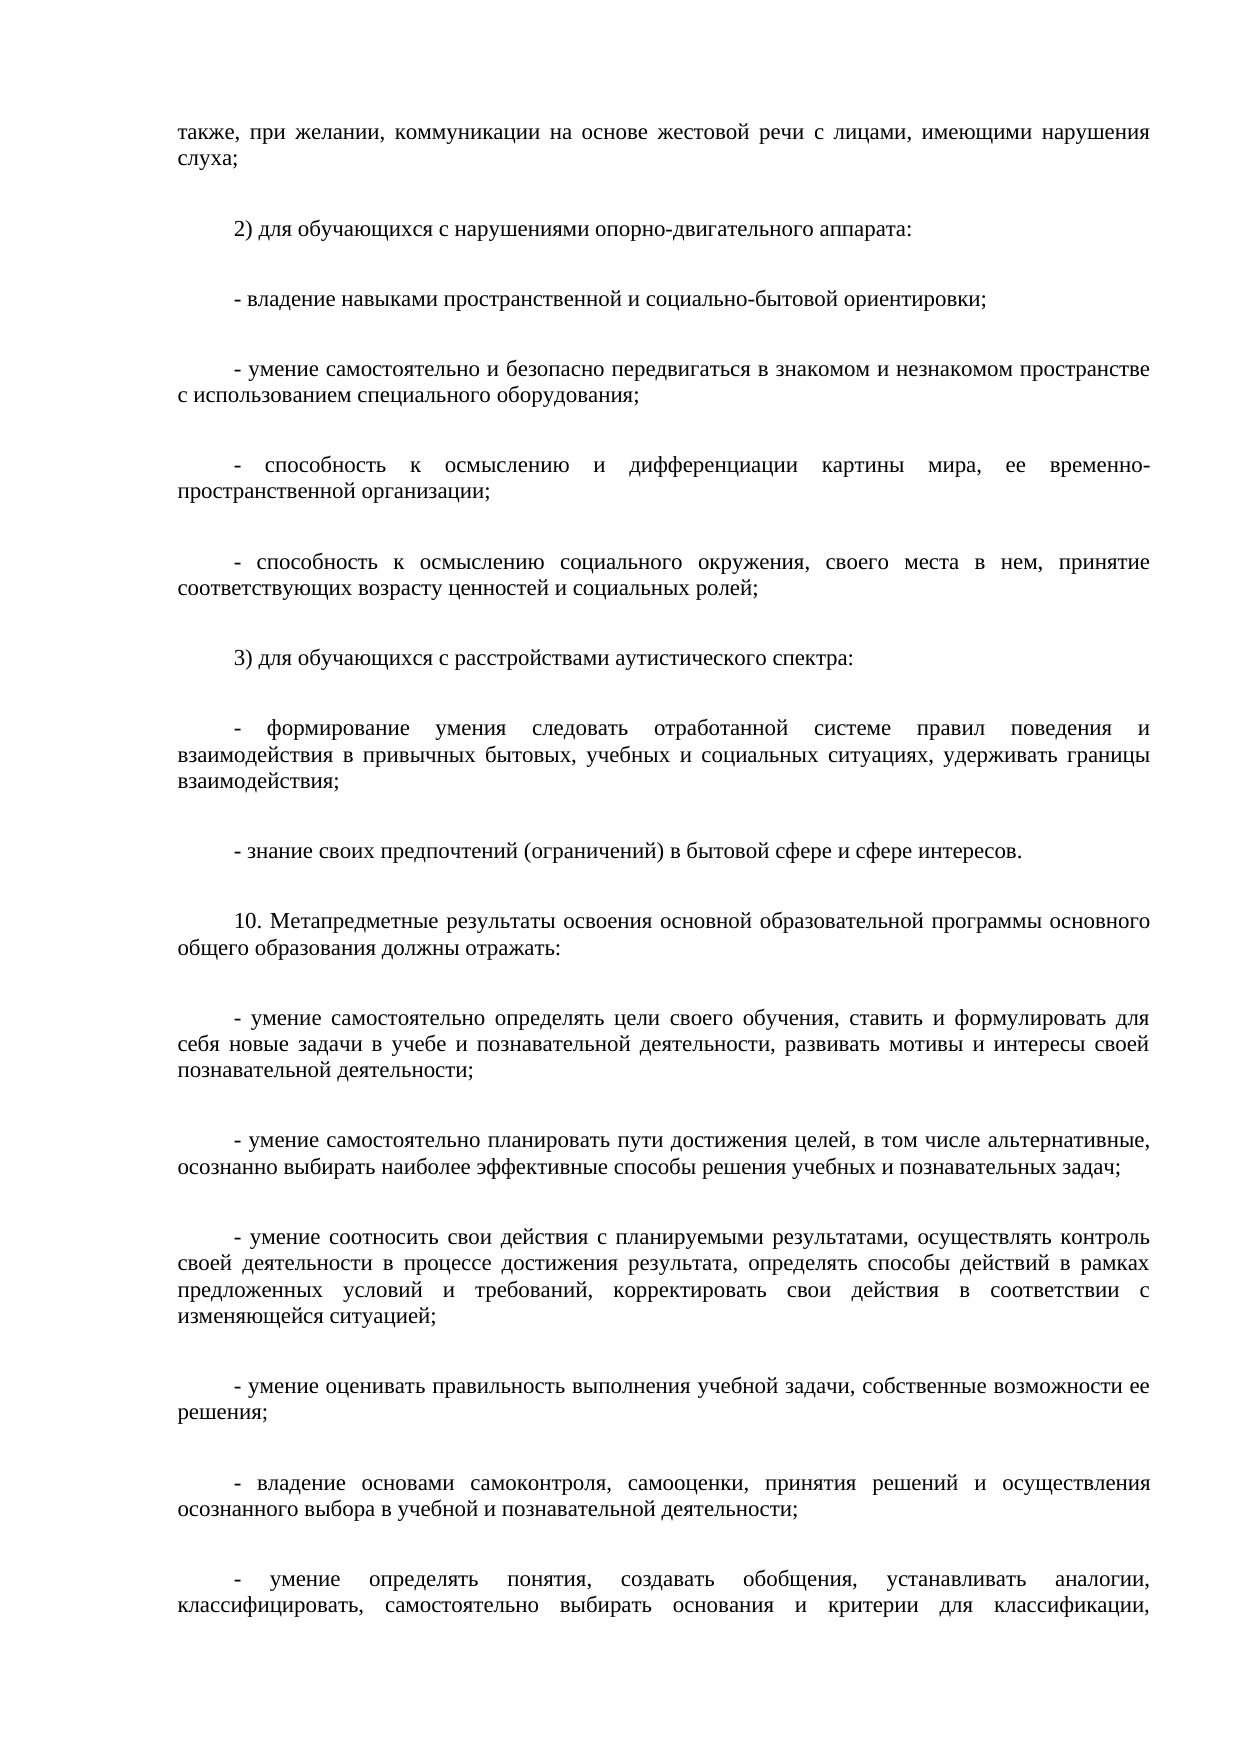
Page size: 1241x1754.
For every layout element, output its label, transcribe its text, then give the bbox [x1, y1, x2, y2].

text - формирование умения следовать отработанной системе правил поведения и взаимодействия в привычных бытовых, учебных и социальных ситуациях, удерживать границы взаимодействия; [177, 714, 1152, 793]
text - способность к осмыслению и дифференциации картины мира, ее временно-пространственной организации; [177, 451, 1152, 504]
text - умение самостоятельно определять цели своего обучения, ставить и формулировать для себя новые задачи в учебе и познавательной деятельности, развивать мотивы и интересы своей познавательной деятельности; [177, 1004, 1152, 1083]
text также, при желании, коммуникации на основе жестовой речи с лицами, имеющими нарушения слуха; [177, 118, 1152, 171]
text - способность к осмыслению социального окружения, своего места в нем, принятие соответствующих возрасту ценностей и социальных ролей; [177, 548, 1152, 600]
text - умение соотносить свои действия с планируемыми результатами, осуществлять контроль своей деятельности в процессе достижения результата, определять способы действий в рамках предложенных условий и требований, корректировать свои действия в соответствии с изменяющейся ситуацией; [177, 1223, 1152, 1328]
text 10. Метапредметные результаты освоения основной образовательной программы основного общего образования должны отражать: [177, 907, 1152, 960]
text - умение самостоятельно планировать пути достижения целей, в том числе альтернативные, осознанно выбирать наиболее эффективные способы решения учебных и познавательных задач; [177, 1126, 1152, 1179]
text - умение самостоятельно и безопасно передвигаться в знакомом и незнакомом пространстве с использованием специального оборудования; [177, 355, 1152, 407]
text 2) для обучающихся с нарушениями опорно-двигательного аппарата: [177, 214, 1152, 241]
text - владение навыками пространственной и социально-бытовой ориентировки; [177, 285, 1152, 311]
text - умение оценивать правильность выполнения учебной задачи, собственные возможности ее решения; [177, 1372, 1152, 1425]
text - умение определять понятия, создавать обобщения, устанавливать аналогии, классифицировать, самостоятельно выбирать основания и критерии для классификации, [177, 1565, 1152, 1618]
text - знание своих предпочтений (ограничений) в бытовой сфере и сфере интересов. [177, 837, 1152, 863]
text - владение основами самоконтроля, самооценки, принятия решений и осуществления осознанного выбора в учебной и познавательной деятельности; [177, 1468, 1152, 1521]
text 3) для обучающихся с расстройствами аутистического спектра: [177, 644, 1152, 671]
